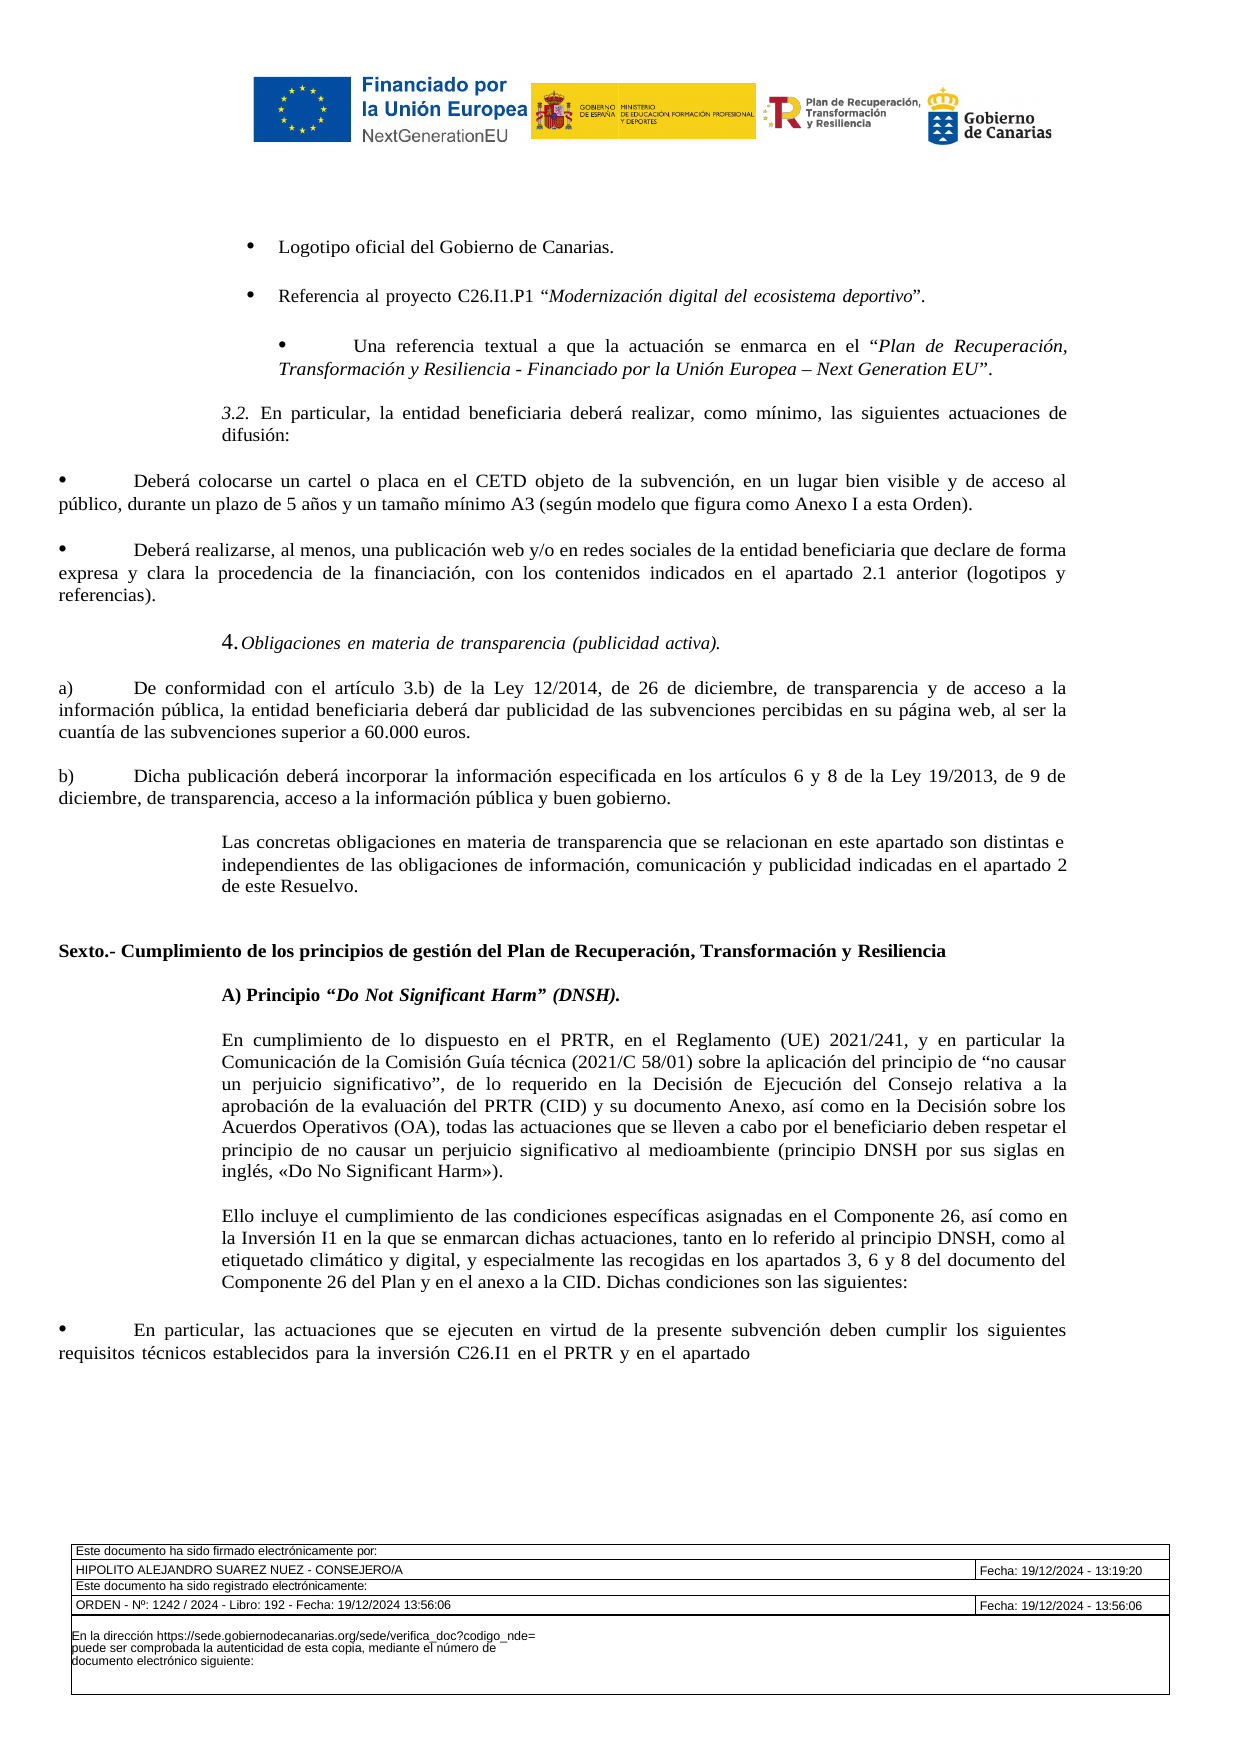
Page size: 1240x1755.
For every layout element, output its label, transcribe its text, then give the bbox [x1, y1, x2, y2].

table_cell Fecha: 19/12/2024 - 13:19:20 [976, 1560, 1169, 1579]
list Deberá realizarse, al menos, una publicación web y/o en redes sociales de la entidad beneficiaria que declare de forma expresa y clara la procedencia de la financiación, con los contenidos indicados en el apartado 2.1 anterior (logotipos y referencias). [58, 535, 1067, 605]
table_cell ORDEN - Nº: 1242 / 2024 - Libro: 192 - Fecha: 19/12/2024 13:56:06 [72, 1596, 975, 1614]
table_header [975, 1545, 1169, 1559]
list Deberá colocarse un cartel o placa en el CETD objeto de la subvención, en un lugar bien visible y de acceso al público, durante un plazo de 5 años y un tamaño mínimo A3 (según modelo que figura como Anexo I a esta Orden). [58, 466, 1067, 514]
table_cell HIPOLITO ALEJANDRO SUAREZ NUEZ - CONSEJERO/A [72, 1560, 975, 1579]
list De conformidad con el artículo 3.b) de la Ley 12/2014, de 26 de diciembre, de transparencia y de acceso a la información pública, la entidad beneficiaria deberá dar publicidad de las subvenciones percibidas en su página web, al ser la cuantía de las subvenciones superior a 60.000 euros. [58, 677, 1067, 743]
list Obligaciones en materia de transparencia (publicidad activa). [221, 628, 1181, 654]
list Referencia al proyecto C26.I1.P1 “Modernización digital del ecosistema deportivo”. [246, 281, 1181, 308]
list Una referencia textual a que la actuación se enmarca en el “Plan de Recuperación, Transformación y Resiliencia - Financiado por la Unión Europea – Next Generation EU”. [278, 331, 1068, 379]
subtitle Sexto.- Cumplimiento de los principios de gestión del Plan de Recuperación, Transformación y Resiliencia [58, 940, 1067, 961]
list Principio “Do Not Significant Harm” (DNSH). [221, 984, 1181, 1006]
table_cell En la dirección https://sede.gobiernodecanarias.org/sede/verifica_doc?codigo_nde= puede ser comprobada la autenticidad de esta copia, mediante el número de documento electrónico siguiente: [72, 1616, 1169, 1693]
list En particular, la entidad beneficiaria deberá realizar, como mínimo, las siguientes actuaciones de difusión: [222, 402, 1067, 445]
text Las concretas obligaciones en materia de transparencia que se relacionan en este apartado son distintas e independientes de las obligaciones de información, comunicación y publicidad indicadas en el apartado 2 de este Resuelvo. [221, 831, 1067, 897]
list Dicha publicación deberá incorporar la información especificada en los artículos 6 y 8 de la Ley 19/2013, de 9 de diciembre, de transparencia, acceso a la información pública y buen gobierno. [58, 765, 1067, 809]
table_cell Este documento ha sido registrado electrónicamente: [72, 1580, 1169, 1594]
text En cumplimiento de lo dispuesto en el PRTR, en el Reglamento (UE) 2021/241, y en particular la Comunicación de la Comisión Guía técnica (2021/C 58/01) sobre la aplicación del principio de “no causar un perjuicio significativo”, de lo requerido en la Decisión de Ejecución del Consejo relativa a la aprobación de la evaluación del PRTR (CID) y su documento Anexo, así como en la Decisión sobre los Acuerdos Operativos (OA), todas las actuaciones que se lleven a cabo por el beneficiario deben respetar el principio de no causar un perjuicio significativo al medioambiente (principio DNSH por sus siglas en inglés, «Do No Significant Harm»). [221, 1028, 1067, 1182]
list En particular, las actuaciones que se ejecuten en virtud de la presente subvención deben cumplir los siguientes requisitos técnicos establecidos para la inversión C26.I1 en el PRTR y en el apartado [58, 1315, 1067, 1363]
text Ello incluye el cumplimiento de las condiciones específicas asignadas en el Componente 26, así como en la Inversión I1 en la que se enmarcan dichas actuaciones, tanto en lo referido al principio DNSH, como al etiquetado climático y digital, y especialmente las recogidas en los apartados 3, 6 y 8 del documento del Componente 26 del Plan y en el anexo a la CID. Dichas condiciones son las siguientes: [221, 1205, 1067, 1292]
list Logotipo oficial del Gobierno de Canarias. [246, 232, 1181, 258]
table_cell Fecha: 19/12/2024 - 13:56:06 [976, 1596, 1169, 1614]
table_header Este documento ha sido firmado electrónicamente por: [72, 1545, 975, 1559]
